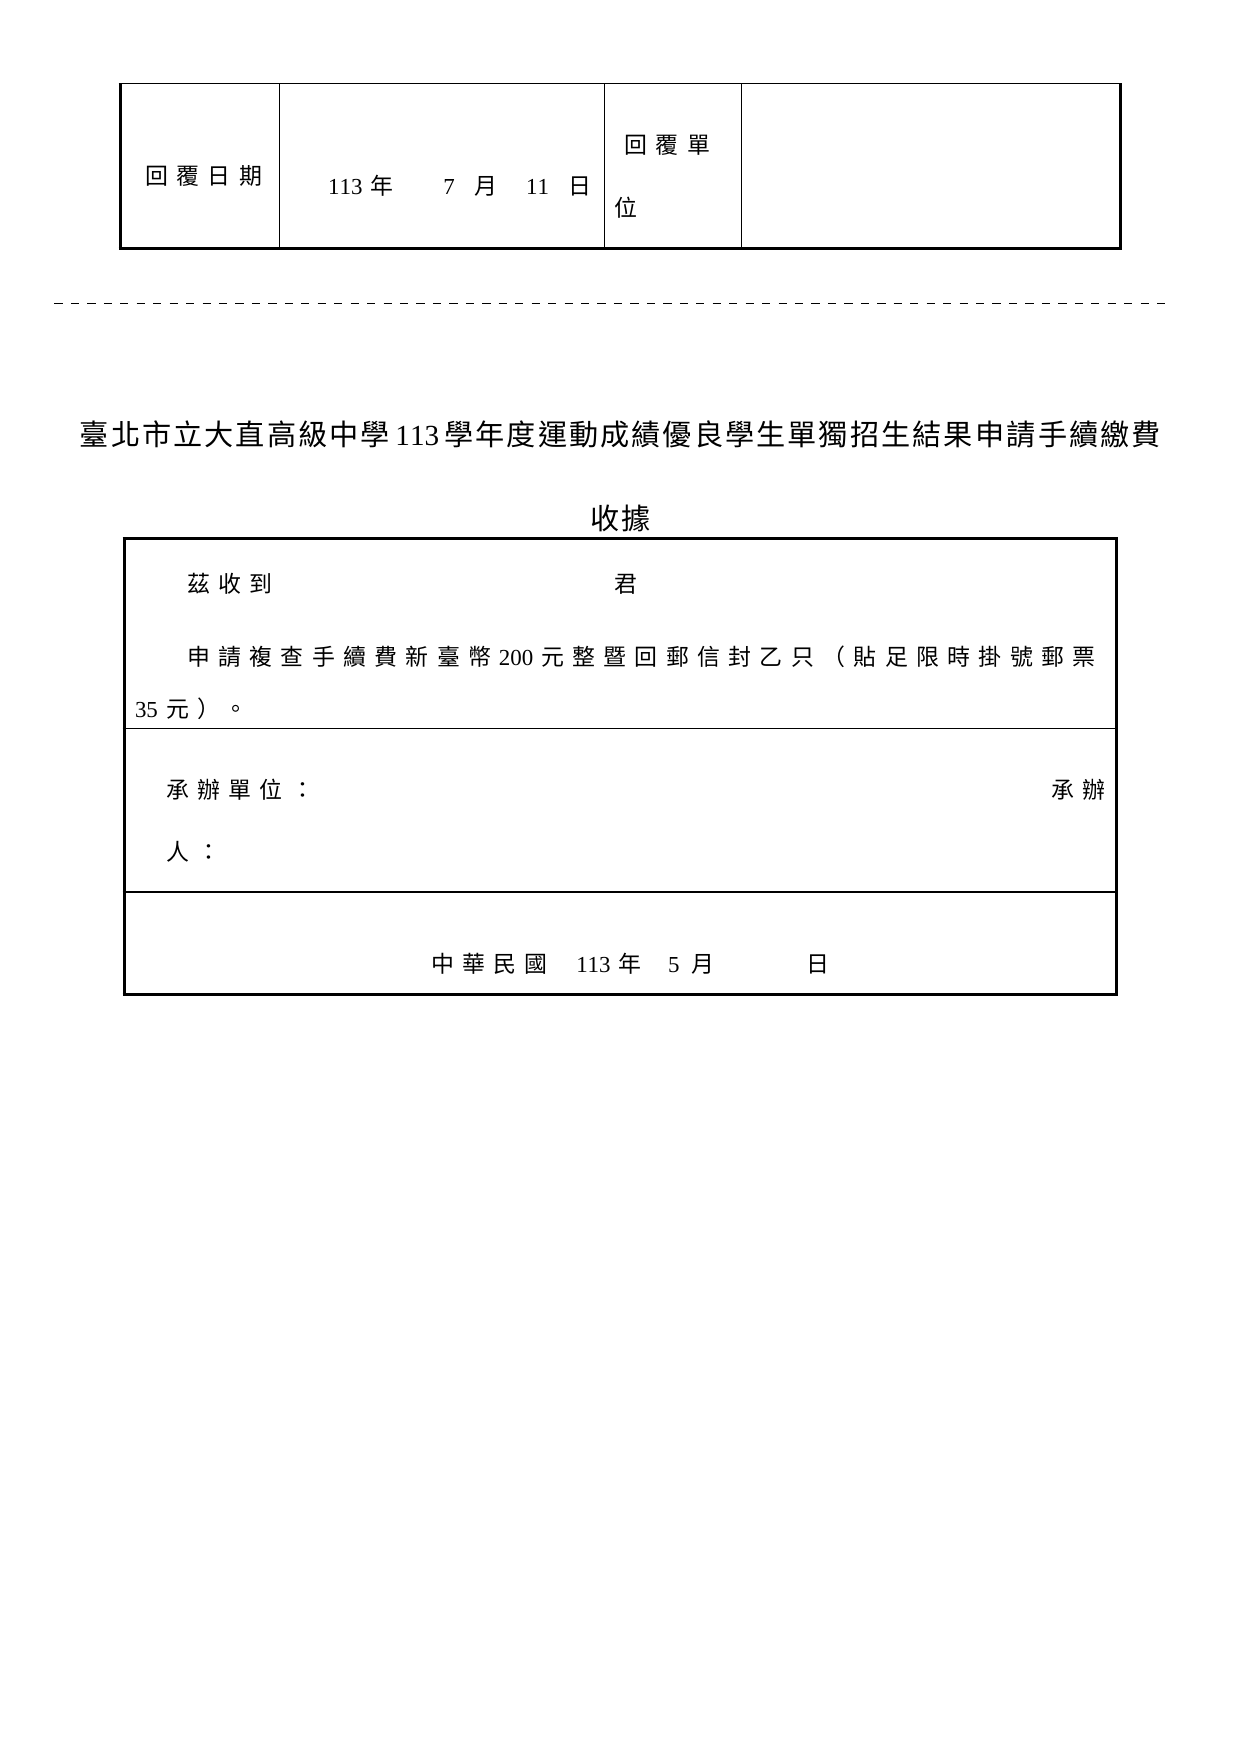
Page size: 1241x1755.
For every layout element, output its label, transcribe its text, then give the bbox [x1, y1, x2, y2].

table_header 茲收到 君 申請複查手續費新臺幣200元整暨回郵信封乙只（貼足限時掛號郵票35元）。 [126, 540, 1115, 728]
table_cell 回覆單位 [605, 84, 741, 247]
table_cell 中華民國 113年 5 月 日 [126, 893, 1115, 992]
text 臺北市立大直高級中學113學年度運動成績優良學生單獨招生結果申請手續繳費收據 [78, 350, 1162, 537]
table_cell [742, 84, 1119, 247]
table_cell 回覆日期 [122, 84, 279, 247]
table_cell 承辦單位： 承辦人： [126, 729, 1115, 891]
table_cell 113年 7 月 11 日 [280, 84, 604, 247]
